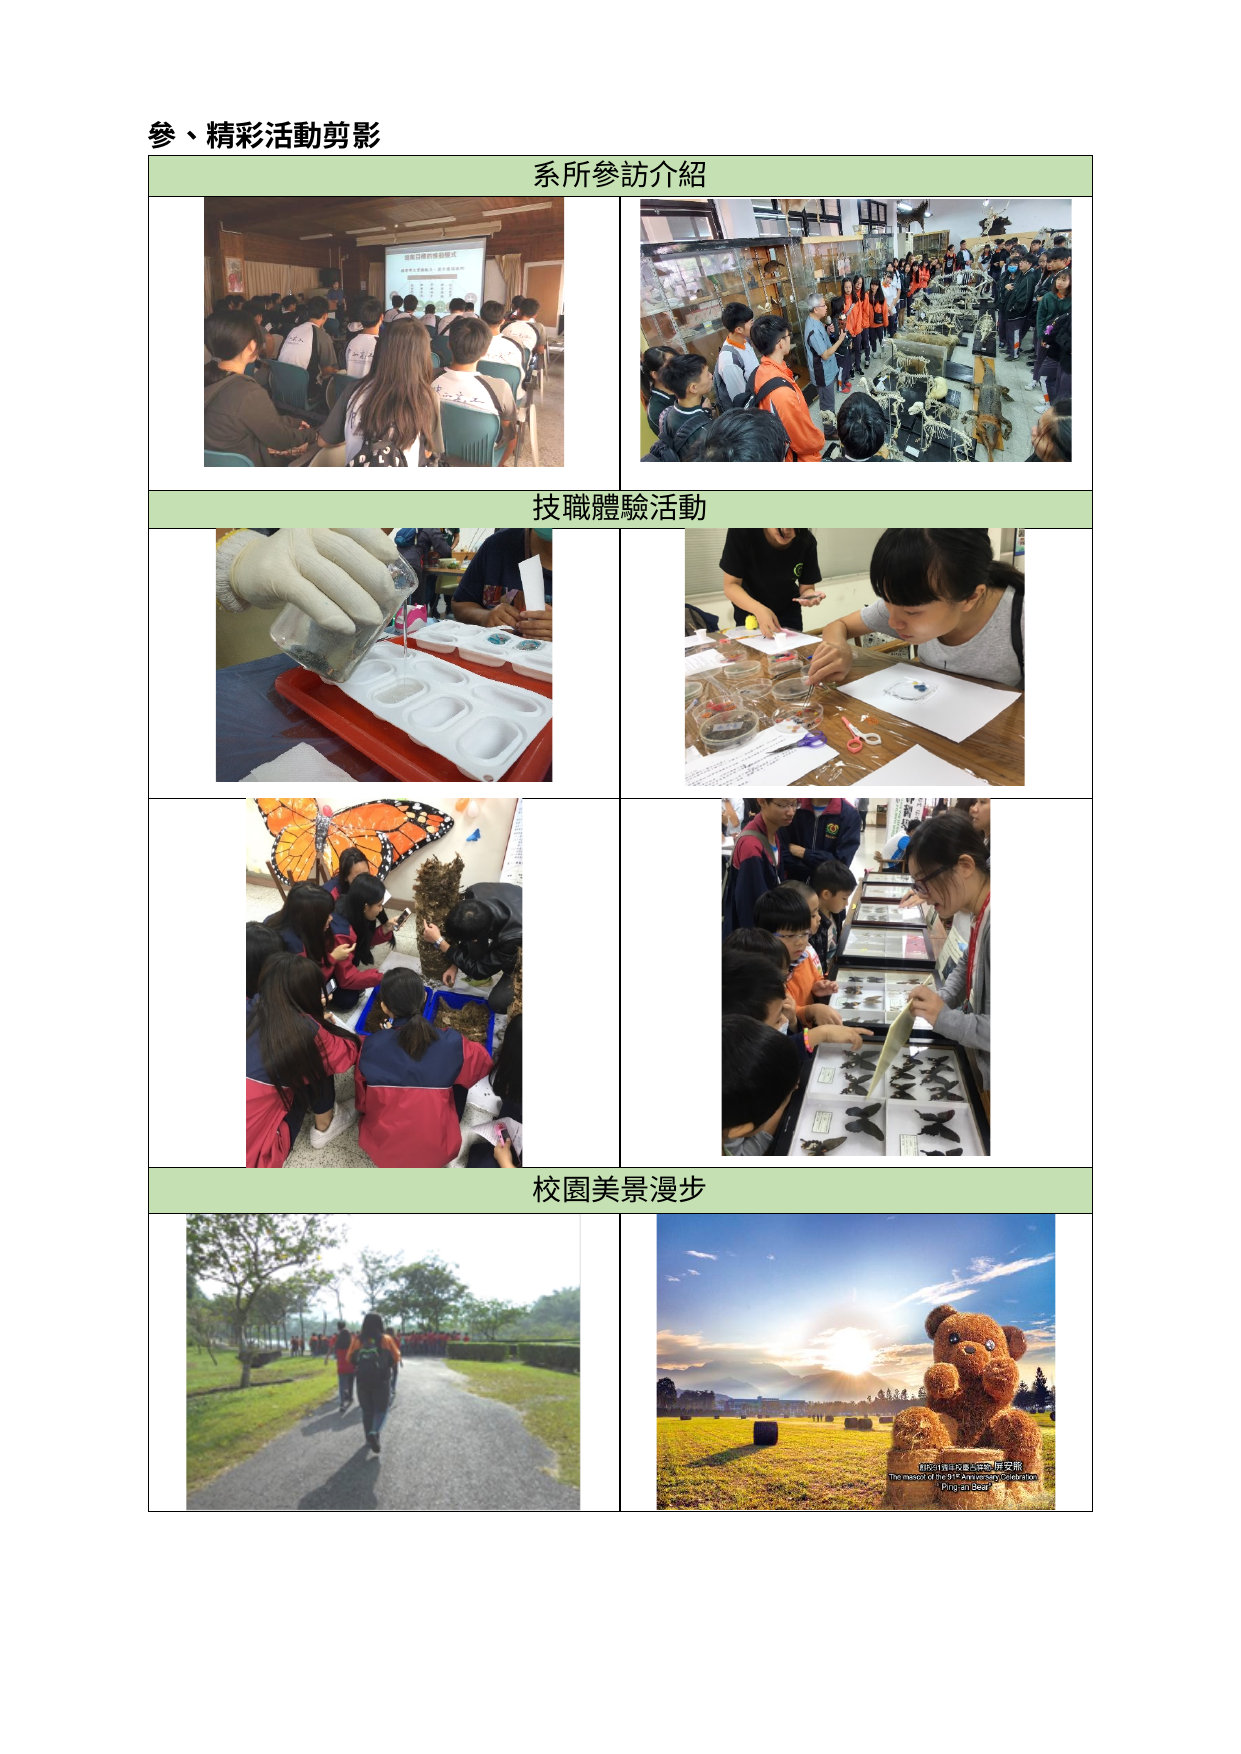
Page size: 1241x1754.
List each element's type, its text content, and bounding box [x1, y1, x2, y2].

table_cell [621, 799, 1092, 1167]
table_cell [582, 1214, 619, 1511]
table_cell [149, 529, 619, 797]
picture [246, 798, 523, 1168]
table_cell [149, 799, 246, 1167]
table_cell [149, 1214, 186, 1511]
table_cell 技職體驗活動 [149, 491, 1092, 528]
table_cell 校園美景漫步 [149, 1168, 1092, 1213]
picture [693, 528, 1028, 787]
table_cell [621, 1214, 1092, 1511]
table_header 系所參訪介紹 [149, 156, 1092, 196]
table_cell [149, 197, 619, 490]
text 參、精彩活動剪影 [148, 112, 1092, 154]
picture [215, 528, 553, 782]
picture [186, 1214, 582, 1512]
table_cell [523, 799, 619, 1167]
table_cell [621, 529, 1092, 797]
table_cell [621, 197, 1092, 490]
picture [640, 198, 1072, 462]
picture [721, 798, 991, 1156]
picture [656, 1214, 1056, 1510]
